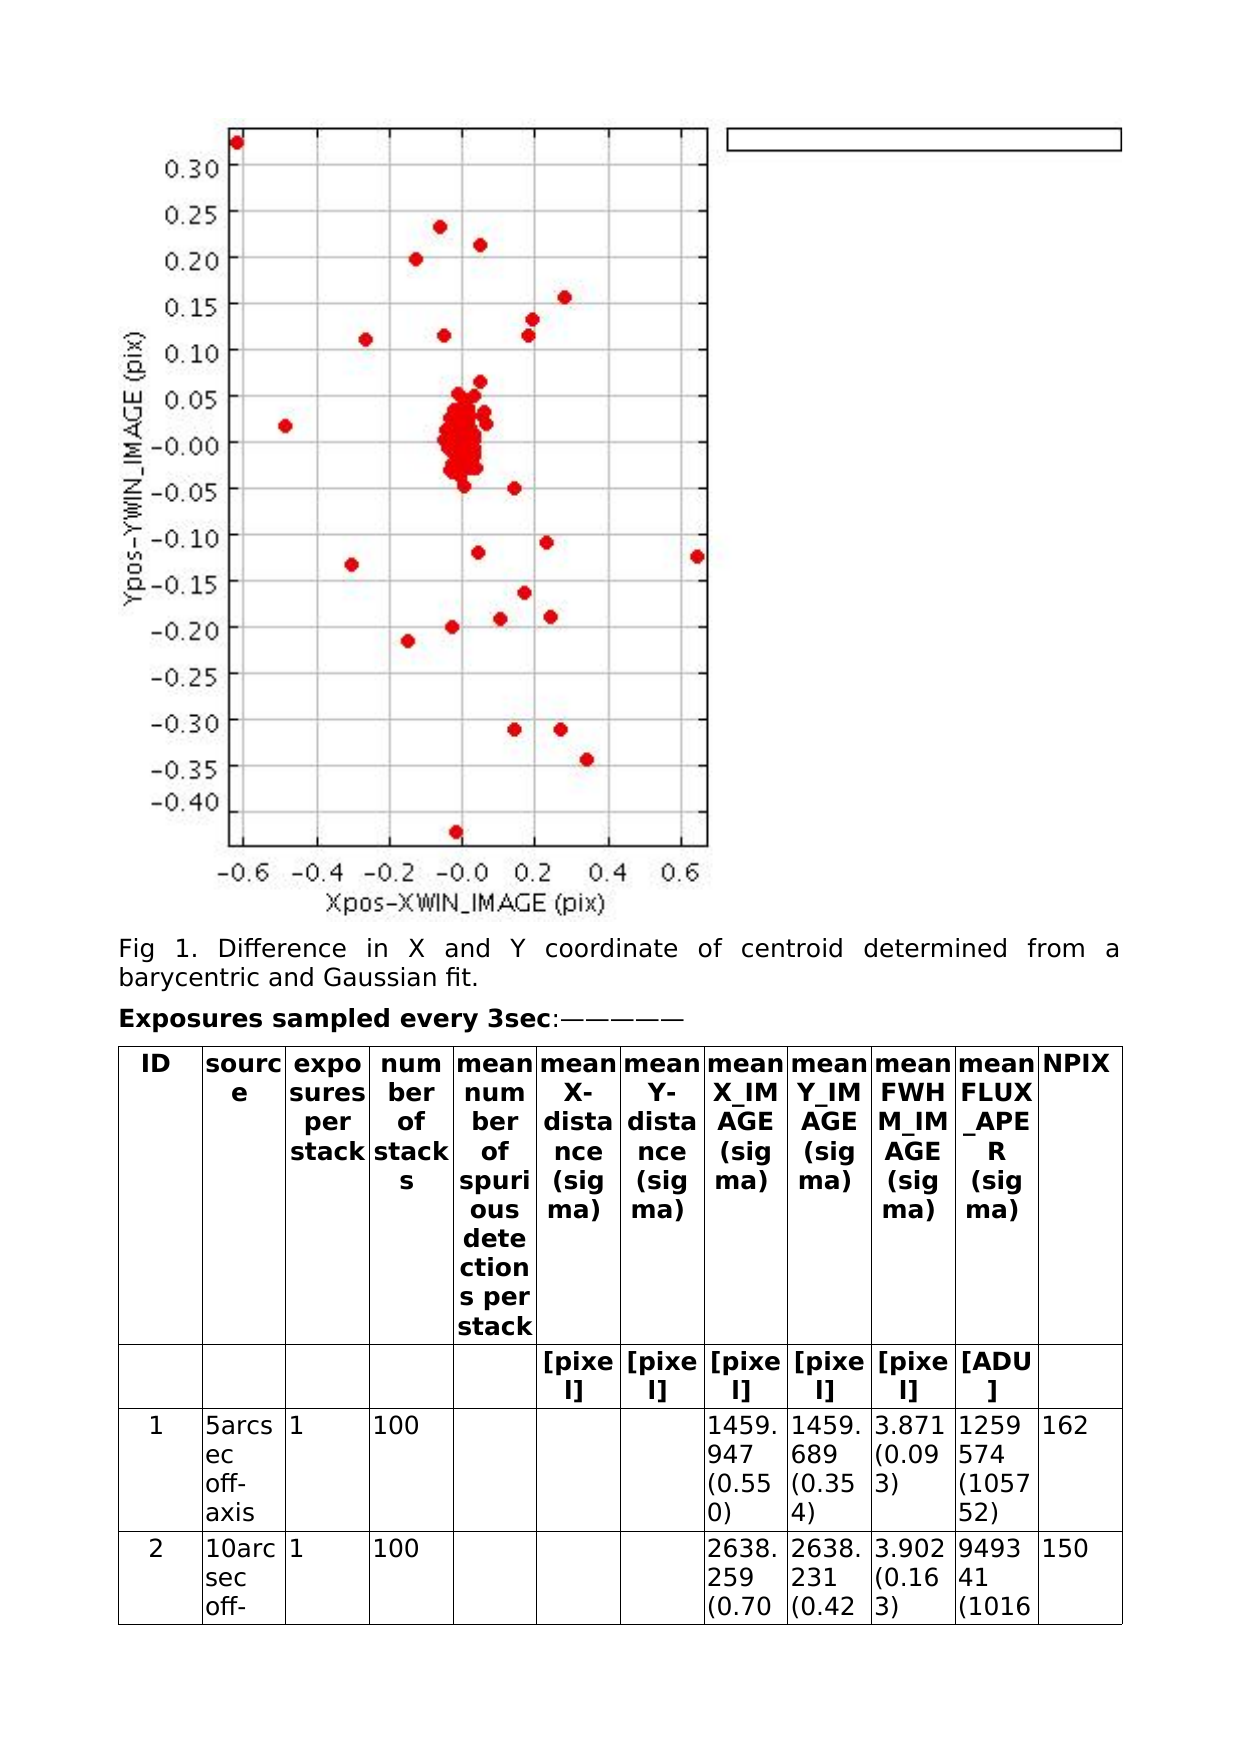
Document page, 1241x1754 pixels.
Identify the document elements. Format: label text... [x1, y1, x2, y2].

table_cell 100 [370, 1532, 453, 1624]
table_header mean X-distance (sigma) [537, 1047, 620, 1344]
table_header mean Y_IMAGE (sigma) [788, 1047, 871, 1344]
table_cell 162 [1039, 1409, 1122, 1531]
table_cell [pixel] [872, 1345, 955, 1408]
table_cell [1039, 1345, 1122, 1408]
table_cell 1 [286, 1409, 369, 1531]
picture [118, 118, 1123, 922]
table_cell [537, 1532, 620, 1624]
table_header exposures per stack [286, 1047, 369, 1344]
table_header ID [119, 1047, 202, 1344]
table_cell 2 [119, 1532, 202, 1624]
table_cell [pixel] [621, 1345, 704, 1408]
table_cell [621, 1409, 704, 1531]
table_cell 1 [286, 1532, 369, 1624]
table_cell [370, 1345, 453, 1408]
table_cell 1259574 (105752) [956, 1409, 1038, 1531]
table_cell 5arcsec off-axis [203, 1409, 285, 1531]
table_cell 1 [119, 1409, 202, 1531]
table_header mean Y-distance (sigma) [621, 1047, 704, 1344]
table_cell 10arcsec off- [203, 1532, 285, 1624]
table_cell 150 [1039, 1532, 1122, 1624]
table_cell 3.871 (0.093) [872, 1409, 955, 1531]
text Exposures sampled every 3sec:————— [118, 1004, 1122, 1034]
table_cell 2638.231 (0.42 [788, 1532, 871, 1624]
table_header mean X_IMAGE (sigma) [705, 1047, 787, 1344]
table_cell [537, 1409, 620, 1531]
table_cell [454, 1409, 536, 1531]
text Fig 1. Difference in X and Y coordinate of centroid determined from a barycentric and Gaussian fit. [118, 934, 1122, 992]
table_cell 1459.689 (0.354) [788, 1409, 871, 1531]
table_cell [454, 1345, 536, 1408]
table_header source [203, 1047, 285, 1344]
table_cell [pixel] [788, 1345, 871, 1408]
table_cell 100 [370, 1409, 453, 1531]
table_header NPIX [1039, 1047, 1122, 1344]
table_cell 2638.259 (0.70 [705, 1532, 787, 1624]
table_cell [286, 1345, 369, 1408]
table_cell [pixel] [705, 1345, 787, 1408]
table_cell [119, 1345, 202, 1408]
table_header mean FWHM_IMAGE (sigma) [872, 1047, 955, 1344]
table_header mean number of spurious detections per stack [454, 1047, 536, 1344]
table_cell [pixel] [537, 1345, 620, 1408]
table_cell [ADU] [956, 1345, 1038, 1408]
table_cell [203, 1345, 285, 1408]
table_cell 1459.947 (0.550) [705, 1409, 787, 1531]
table_header mean FLUX_APER (sigma) [956, 1047, 1038, 1344]
table_cell 3.902 (0.163) [872, 1532, 955, 1624]
table_cell [621, 1532, 704, 1624]
table_cell 949341 (1016 [956, 1532, 1038, 1624]
table_header number of stacks [370, 1047, 453, 1344]
table_cell [454, 1532, 536, 1624]
